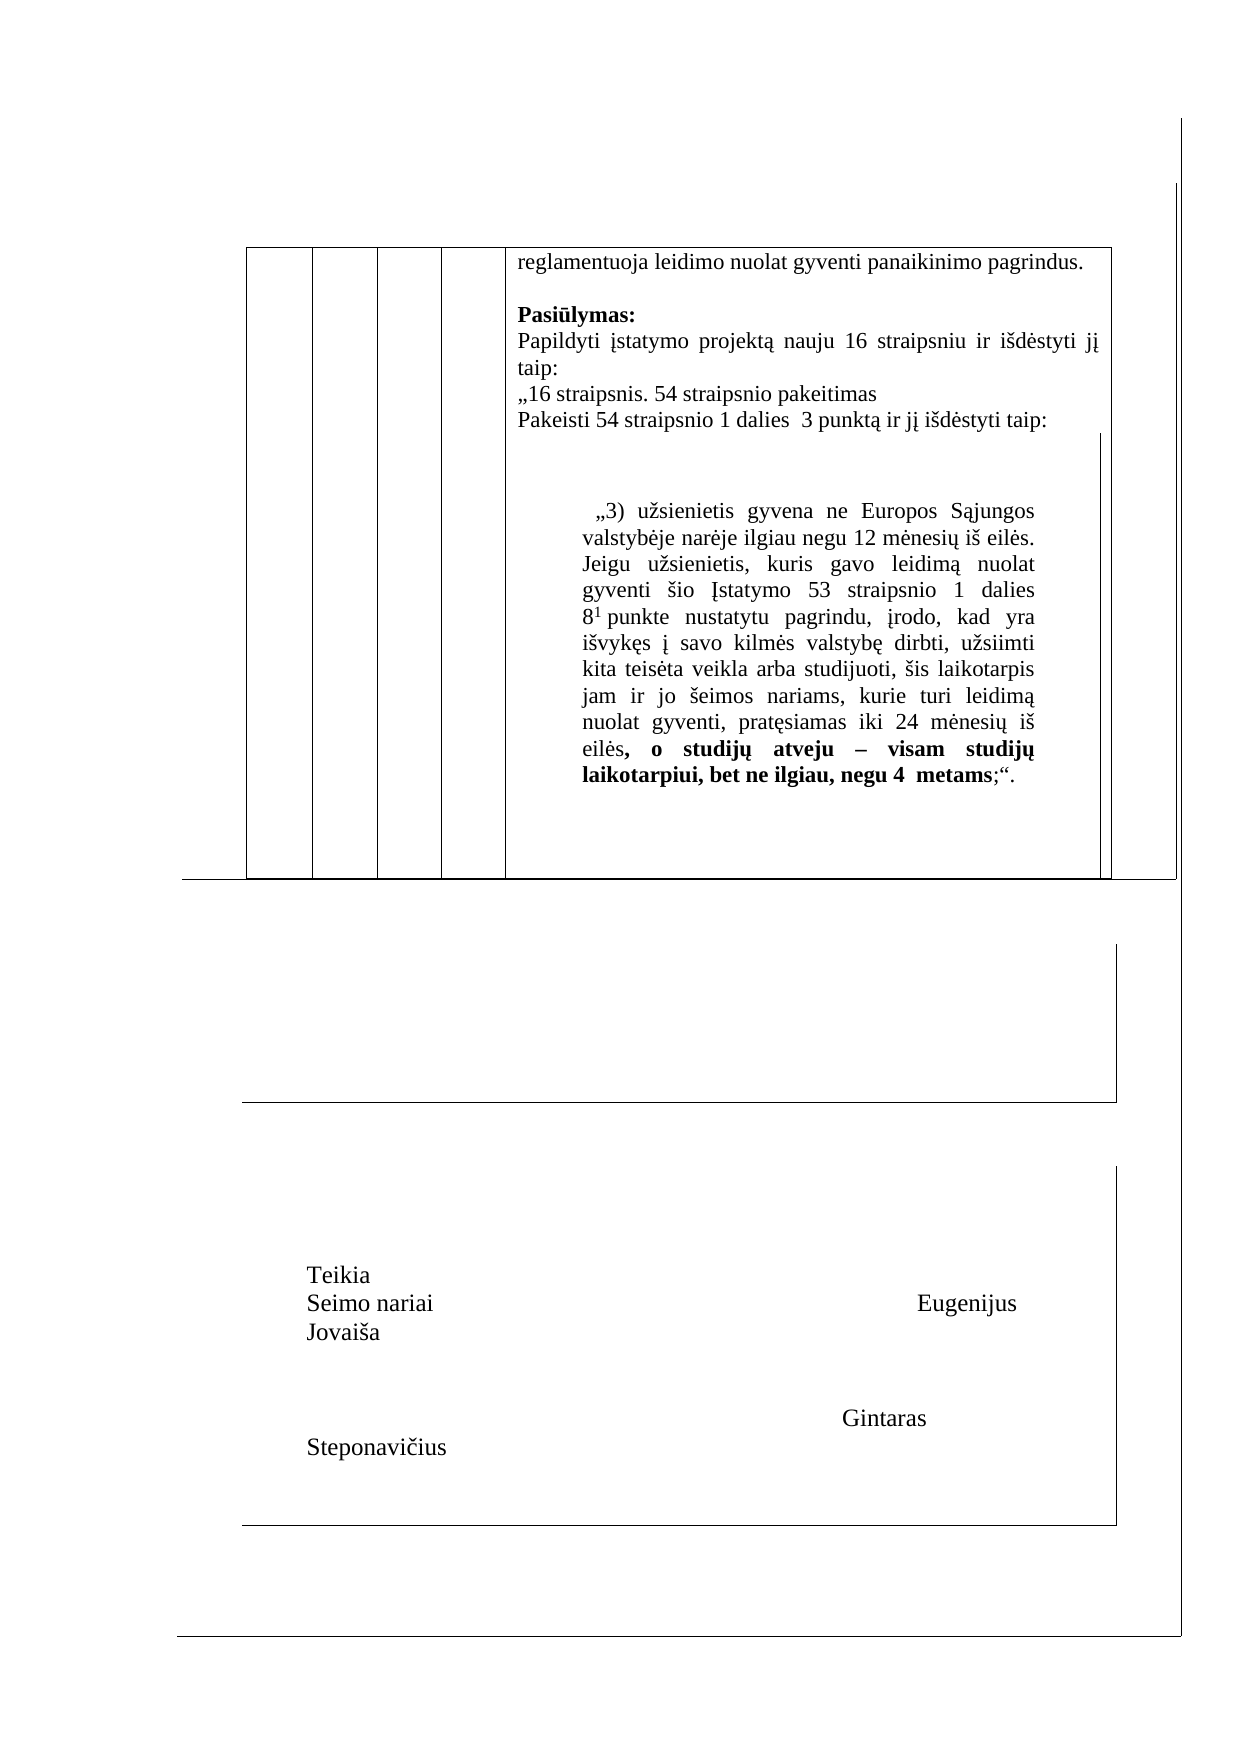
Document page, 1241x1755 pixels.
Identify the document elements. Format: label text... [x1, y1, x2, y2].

table_cell [378, 248, 441, 878]
text Gintaras Steponavičius [242, 1403, 1116, 1525]
table_cell 16 [313, 248, 377, 878]
text Seimo nariai Eugenijus Jovaiša [242, 1288, 1116, 1346]
table_cell reglamentuoja leidimo nuolat gyventi panaikinimo pagrindus. Pasiūlymas: Papildyti įstatymo projektą nauju 16 straipsniu ir išdėstyti jį taip: „16 straipsnis. 54 straipsnio pakeitimas Pakeisti 54 straipsnio 1 dalies 3 punktą ir jį išdėstyti taip: „3) užsienietis gyvena ne Europos Sąjungos valstybėje narėje ilgiau negu 12 mėnesių iš eilės. Jeigu užsienietis, kuris gavo leidimą nuolat gyventi šio Įstatymo 53 straipsnio 1 dalies 81 punkte nustatytu pagrindu, įrodo, kad yra išvykęs į savo kilmės valstybę dirbti, užsiimti kita teisėta veikla arba studijuoti, šis laikotarpis jam ir jo šeimos nariams, kurie turi leidimą nuolat gyventi, pratęsiamas iki 24 mėnesių iš eilės, o studijų atveju – visam studijų laikotarpiui, bet ne ilgiau, negu 4 metams;“. [506, 248, 1111, 878]
table_cell [247, 248, 312, 878]
table_cell [442, 248, 505, 878]
text Teikia [242, 1260, 1116, 1288]
